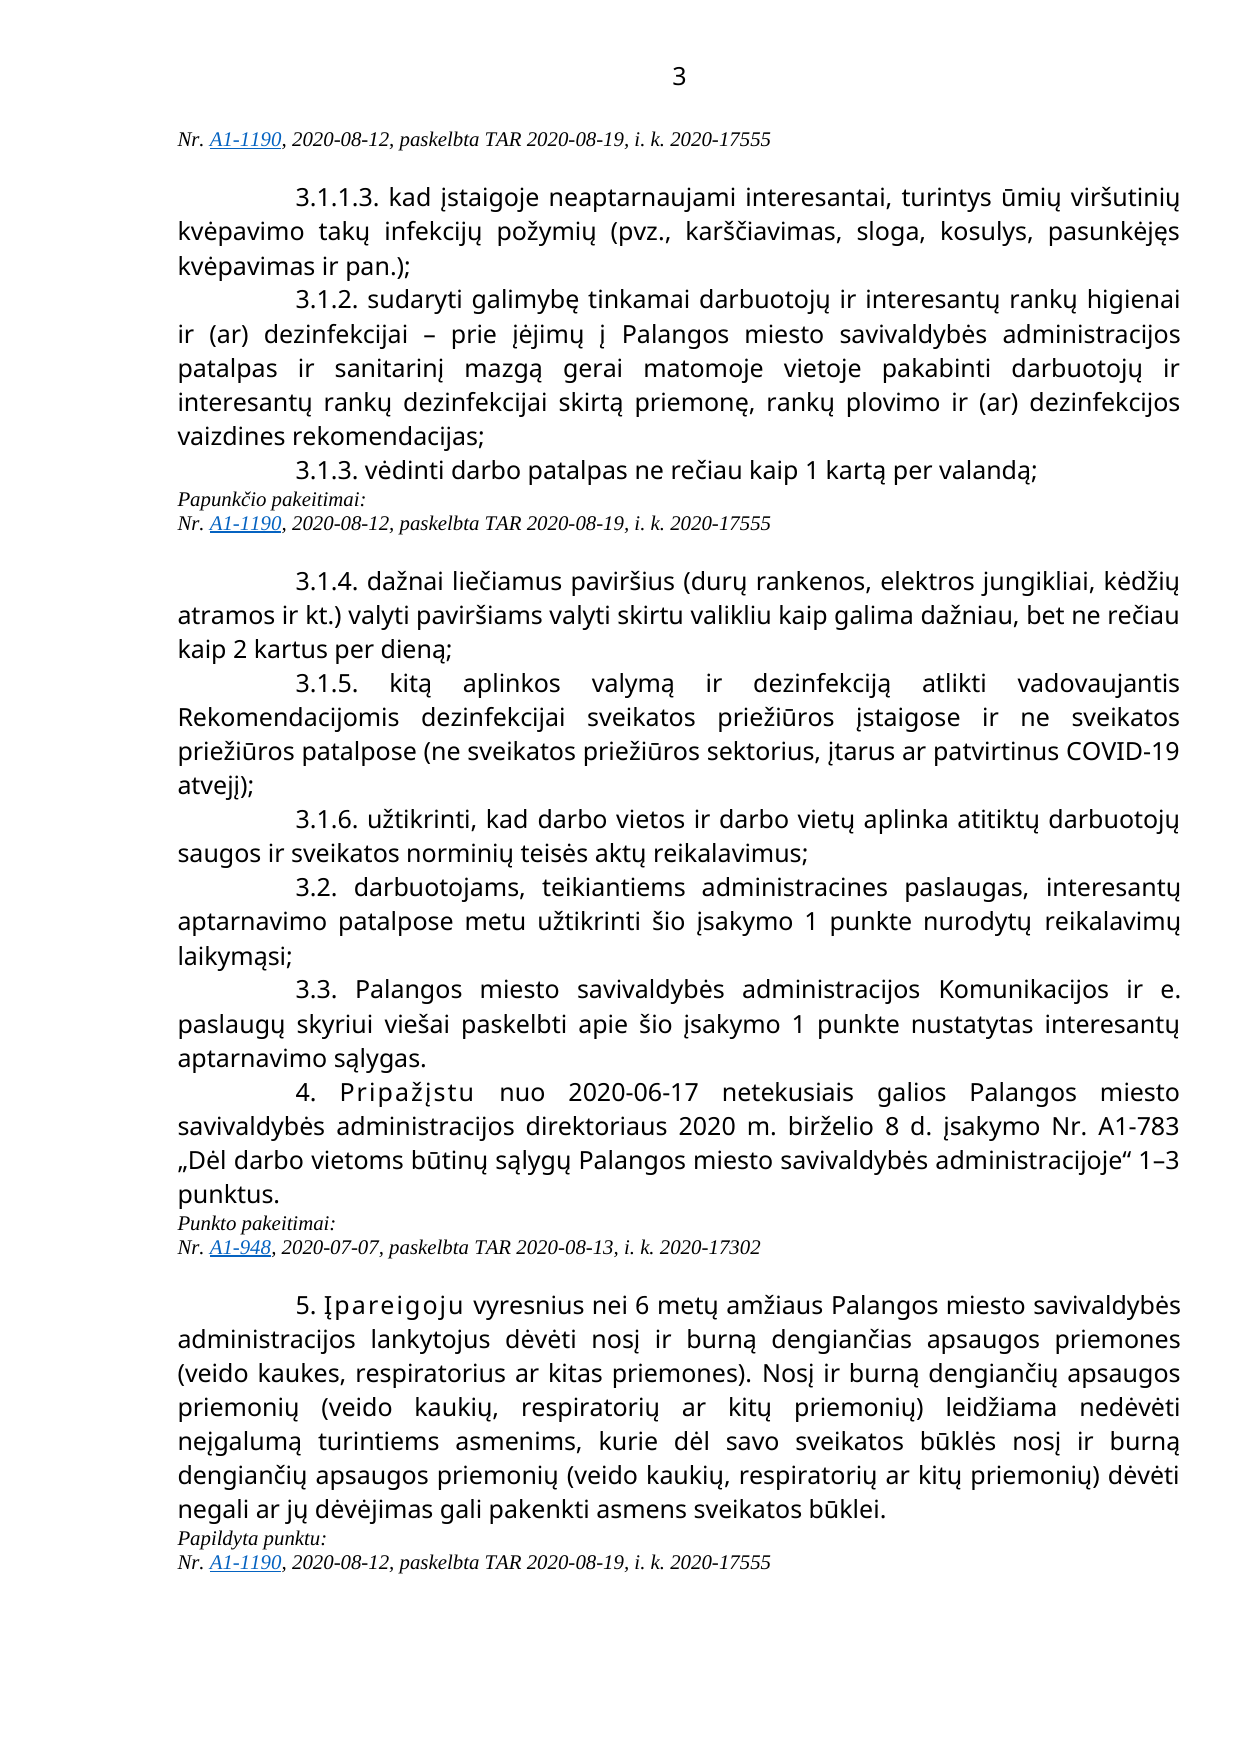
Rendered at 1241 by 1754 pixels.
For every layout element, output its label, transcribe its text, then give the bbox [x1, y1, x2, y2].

text 3.1.1.3. kad įstaigoje neaptarnaujami interesantai, turintys ūmių viršutinių kvėpavimo takų infekcijų požymių (pvz., karščiavimas, sloga, kosulys, pasunkėjęs kvėpavimas ir pan.); [177, 180, 1181, 282]
text Papunkčio pakeitimai: [177, 487, 1181, 511]
text Papildyta punktu: [177, 1526, 1181, 1550]
text 3.1.6. užtikrinti, kad darbo vietos ir darbo vietų aplinka atitiktų darbuotojų saugos ir sveikatos norminių teisės aktų reikalavimus; [177, 802, 1181, 870]
text 3.1.5. kitą aplinkos valymą ir dezinfekciją atlikti vadovaujantis Rekomendacijomis dezinfekcijai sveikatos priežiūros įstaigose ir ne sveikatos priežiūros patalpose (ne sveikatos priežiūros sektorius, įtarus ar patvirtinus COVID-19 atvejį); [177, 666, 1181, 802]
text Nr. A1-948, 2020-07-07, paskelbta TAR 2020-08-13, i. k. 2020-17302 [177, 1235, 1181, 1259]
text Punkto pakeitimai: [177, 1211, 1181, 1235]
text Nr. A1-1190, 2020-08-12, paskelbta TAR 2020-08-19, i. k. 2020-17555 [177, 127, 1181, 151]
text Nr. A1-1190, 2020-08-12, paskelbta TAR 2020-08-19, i. k. 2020-17555 [177, 511, 1181, 535]
text 3.2. darbuotojams, teikiantiems administracines paslaugas, interesantų aptarnavimo patalpose metu užtikrinti šio įsakymo 1 punkte nurodytų reikalavimų laikymąsi; [177, 870, 1181, 972]
text 3.3. Palangos miesto savivaldybės administracijos Komunikacijos ir e. paslaugų skyriui viešai paskelbti apie šio įsakymo 1 punkte nustatytas interesantų aptarnavimo sąlygas. [177, 972, 1181, 1074]
text 3.1.3. vėdinti darbo patalpas ne rečiau kaip 1 kartą per valandą; [177, 452, 1181, 487]
text 5. Įpareigoju vyresnius nei 6 metų amžiaus Palangos miesto savivaldybės administracijos lankytojus dėvėti nosį ir burną dengiančias apsaugos priemones (veido kaukes, respiratorius ar kitas priemones). Nosį ir burną dengiančių apsaugos priemonių (veido kaukių, respiratorių ar kitų priemonių) leidžiama nedėvėti neįgalumą turintiems asmenims, kurie dėl savo sveikatos būklės nosį ir burną dengiančių apsaugos priemonių (veido kaukių, respiratorių ar kitų priemonių) dėvėti negali ar jų dėvėjimas gali pakenkti asmens sveikatos būklei. [177, 1287, 1181, 1526]
text 3.1.2. sudaryti galimybę tinkamai darbuotojų ir interesantų rankų higienai ir (ar) dezinfekcijai – prie įėjimų į Palangos miesto savivaldybės administracijos patalpas ir sanitarinį mazgą gerai matomoje vietoje pakabinti darbuotojų ir interesantų rankų dezinfekcijai skirtą priemonę, rankų plovimo ir (ar) dezinfekcijos vaizdines rekomendacijas; [177, 282, 1181, 452]
text 3.1.4. dažnai liečiamus paviršius (durų rankenos, elektros jungikliai, kėdžių atramos ir kt.) valyti paviršiams valyti skirtu valikliu kaip galima dažniau, bet ne rečiau kaip 2 kartus per dieną; [177, 563, 1181, 666]
text Nr. A1-1190, 2020-08-12, paskelbta TAR 2020-08-19, i. k. 2020-17555 [177, 1550, 1181, 1574]
text 4. Pripažįstu nuo 2020-06-17 netekusiais galios Palangos miesto savivaldybės administracijos direktoriaus 2020 m. birželio 8 d. įsakymo Nr. A1-783 „Dėl darbo vietoms būtinų sąlygų Palangos miesto savivaldybės administracijoje“ 1–3 punktus. [177, 1074, 1181, 1211]
